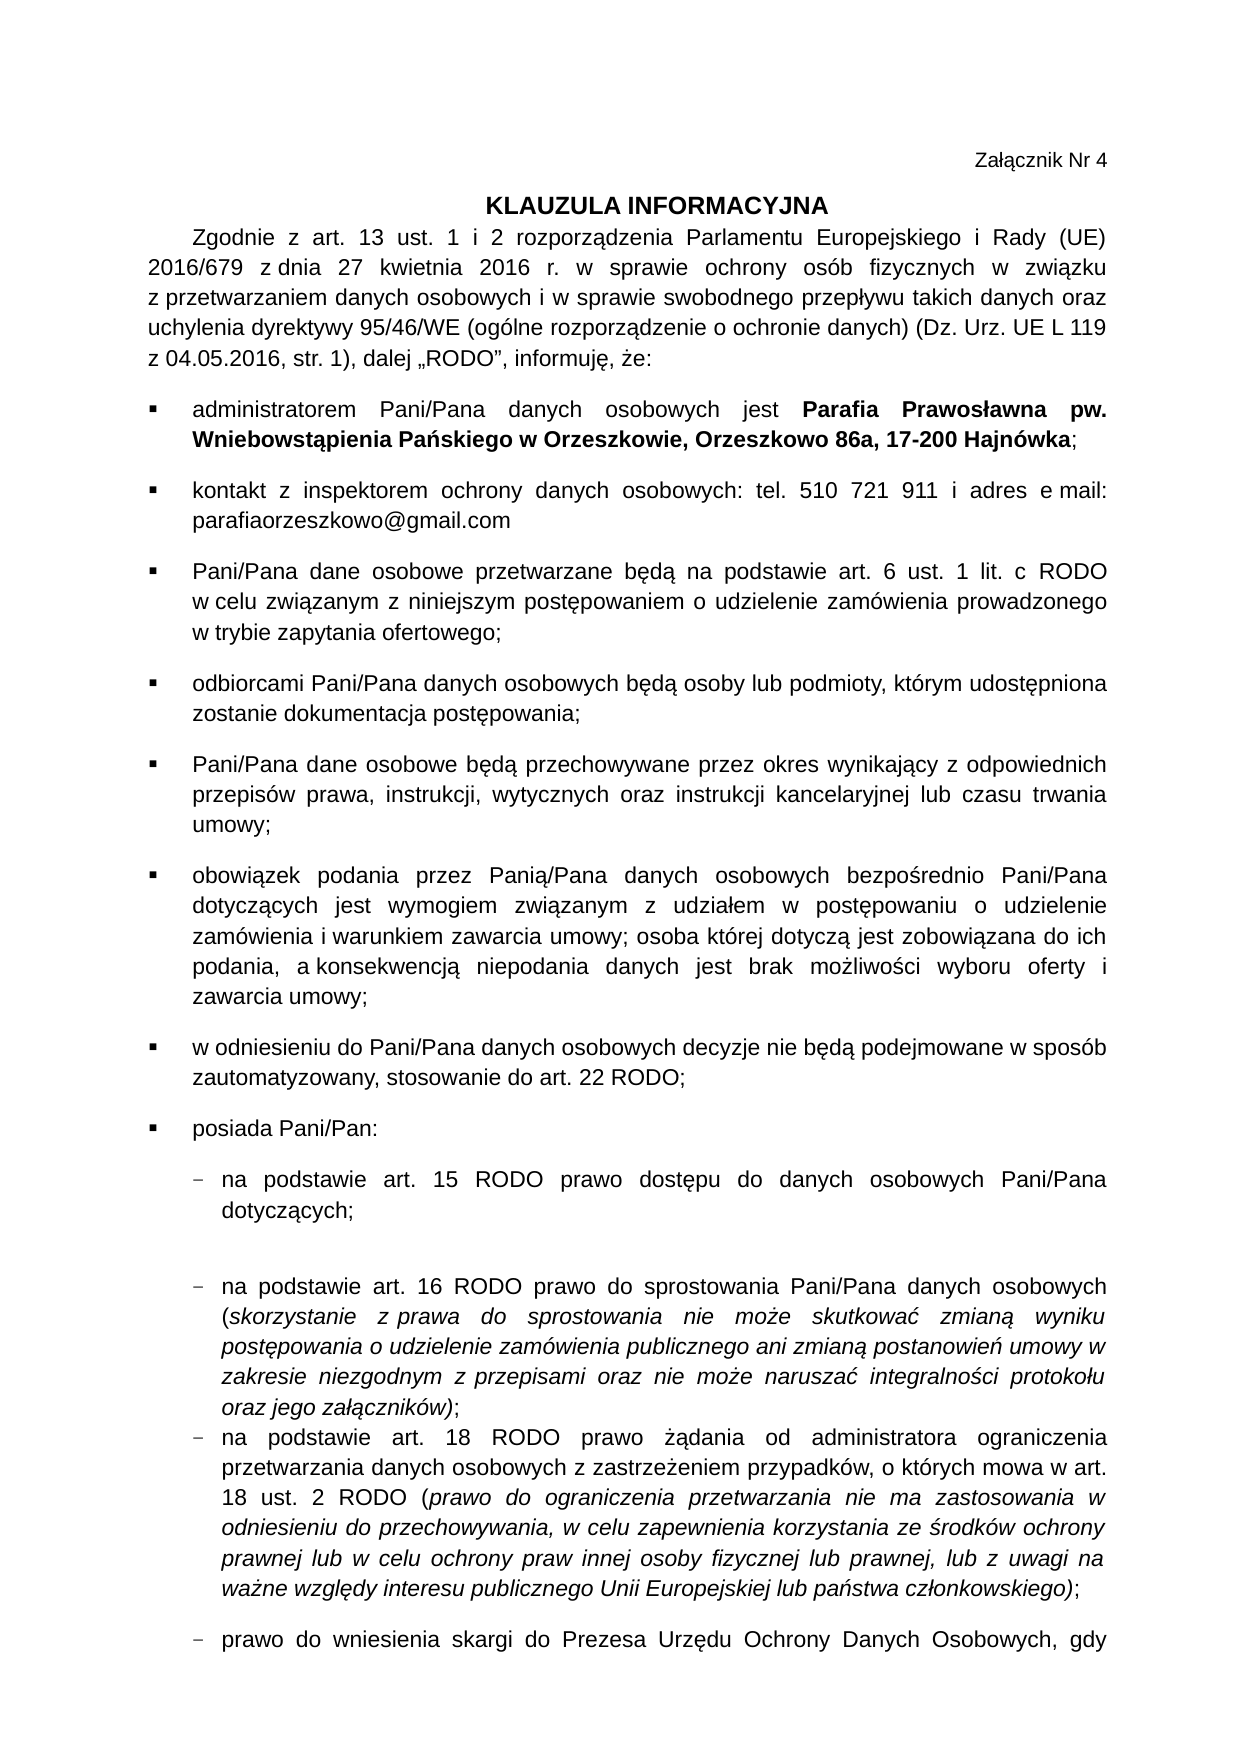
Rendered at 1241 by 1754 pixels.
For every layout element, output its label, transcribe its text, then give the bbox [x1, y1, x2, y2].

list na podstawie art. 15 RODO prawo dostępu do danych osobowych Pani/Pana dotyczących; [192, 1166, 1107, 1223]
list kontakt z inspektorem ochrony danych osobowych: tel. 510 721 911 i adres e mail: parafiaorzeszkowo@gmail.com [148, 477, 1107, 533]
text Zgodnie z art. 13 ust. 1 i 2 rozporządzenia Parlamentu Europejskiego i Rady (UE) 2016/679 z dnia 27 kwietnia 2016 r. w sprawie ochrony osób fizycznych w związku z przetwarzaniem danych osobowych i w sprawie swobodnego przepływu takich danych oraz uchylenia dyrektywy 95/46/WE (ogólne rozporządzenie o ochronie danych) (Dz. Urz. UE L 119 z 04.05.2016, str. 1), dalej „RODO”, informuję, że: [148, 224, 1107, 371]
text Załącznik Nr 4 [148, 148, 1107, 172]
list posiada Pani/Pan: [148, 1115, 1107, 1142]
list prawo do wniesienia skargi do Prezesa Urzędu Ochrony Danych Osobowych, gdy [192, 1626, 1107, 1652]
list na podstawie art. 16 RODO prawo do sprostowania Pani/Pana danych osobowych (skorzystanie z prawa do sprostowania nie może skutkować zmianą wyniku postępowania o udzielenie zamówienia publicznego ani zmianą postanowień umowy w zakresie niezgodnym z przepisami oraz nie może naruszać integralności protokołu oraz jego załączników); [192, 1273, 1107, 1420]
list administratorem Pani/Pana danych osobowych jest Parafia Prawosławna pw. Wniebowstąpienia Pańskiego w Orzeszkowie, Orzeszkowo 86a, 17-200 Hajnówka; [148, 396, 1107, 452]
list w odniesieniu do Pani/Pana danych osobowych decyzje nie będą podejmowane w sposób zautomatyzowany, stosowanie do art. 22 RODO; [148, 1034, 1107, 1091]
list Pani/Pana dane osobowe przetwarzane będą na podstawie art. 6 ust. 1 lit. c RODO w celu związanym z niniejszym postępowaniem o udzielenie zamówienia prowadzonego w trybie zapytania ofertowego; [148, 558, 1107, 645]
list obowiązek podania przez Panią/Pana danych osobowych bezpośrednio Pani/Pana dotyczących jest wymogiem związanym z udziałem w postępowaniu o udzielenie zamówienia i warunkiem zawarcia umowy; osoba której dotyczą jest zobowiązana do ich podania, a konsekwencją niepodania danych jest brak możliwości wyboru oferty i zawarcia umowy; [148, 862, 1107, 1009]
list Pani/Pana dane osobowe będą przechowywane przez okres wynikający z odpowiednich przepisów prawa, instrukcji, wytycznych oraz instrukcji kancelaryjnej lub czasu trwania umowy; [148, 751, 1107, 838]
list na podstawie art. 18 RODO prawo żądania od administratora ograniczenia przetwarzania danych osobowych z zastrzeżeniem przypadków, o których mowa w art. 18 ust. 2 RODO (prawo do ograniczenia przetwarzania nie ma zastosowania w odniesieniu do przechowywania, w celu zapewnienia korzystania ze środków ochrony prawnej lub w celu ochrony praw innej osoby fizycznej lub prawnej, lub z uwagi na ważne względy interesu publicznego Unii Europejskiej lub państwa członkowskiego); [192, 1424, 1107, 1601]
list odbiorcami Pani/Pana danych osobowych będą osoby lub podmioty, którym udostępniona zostanie dokumentacja postępowania; [148, 669, 1107, 726]
text KLAUZULA INFORMACYJNA [148, 191, 1107, 219]
